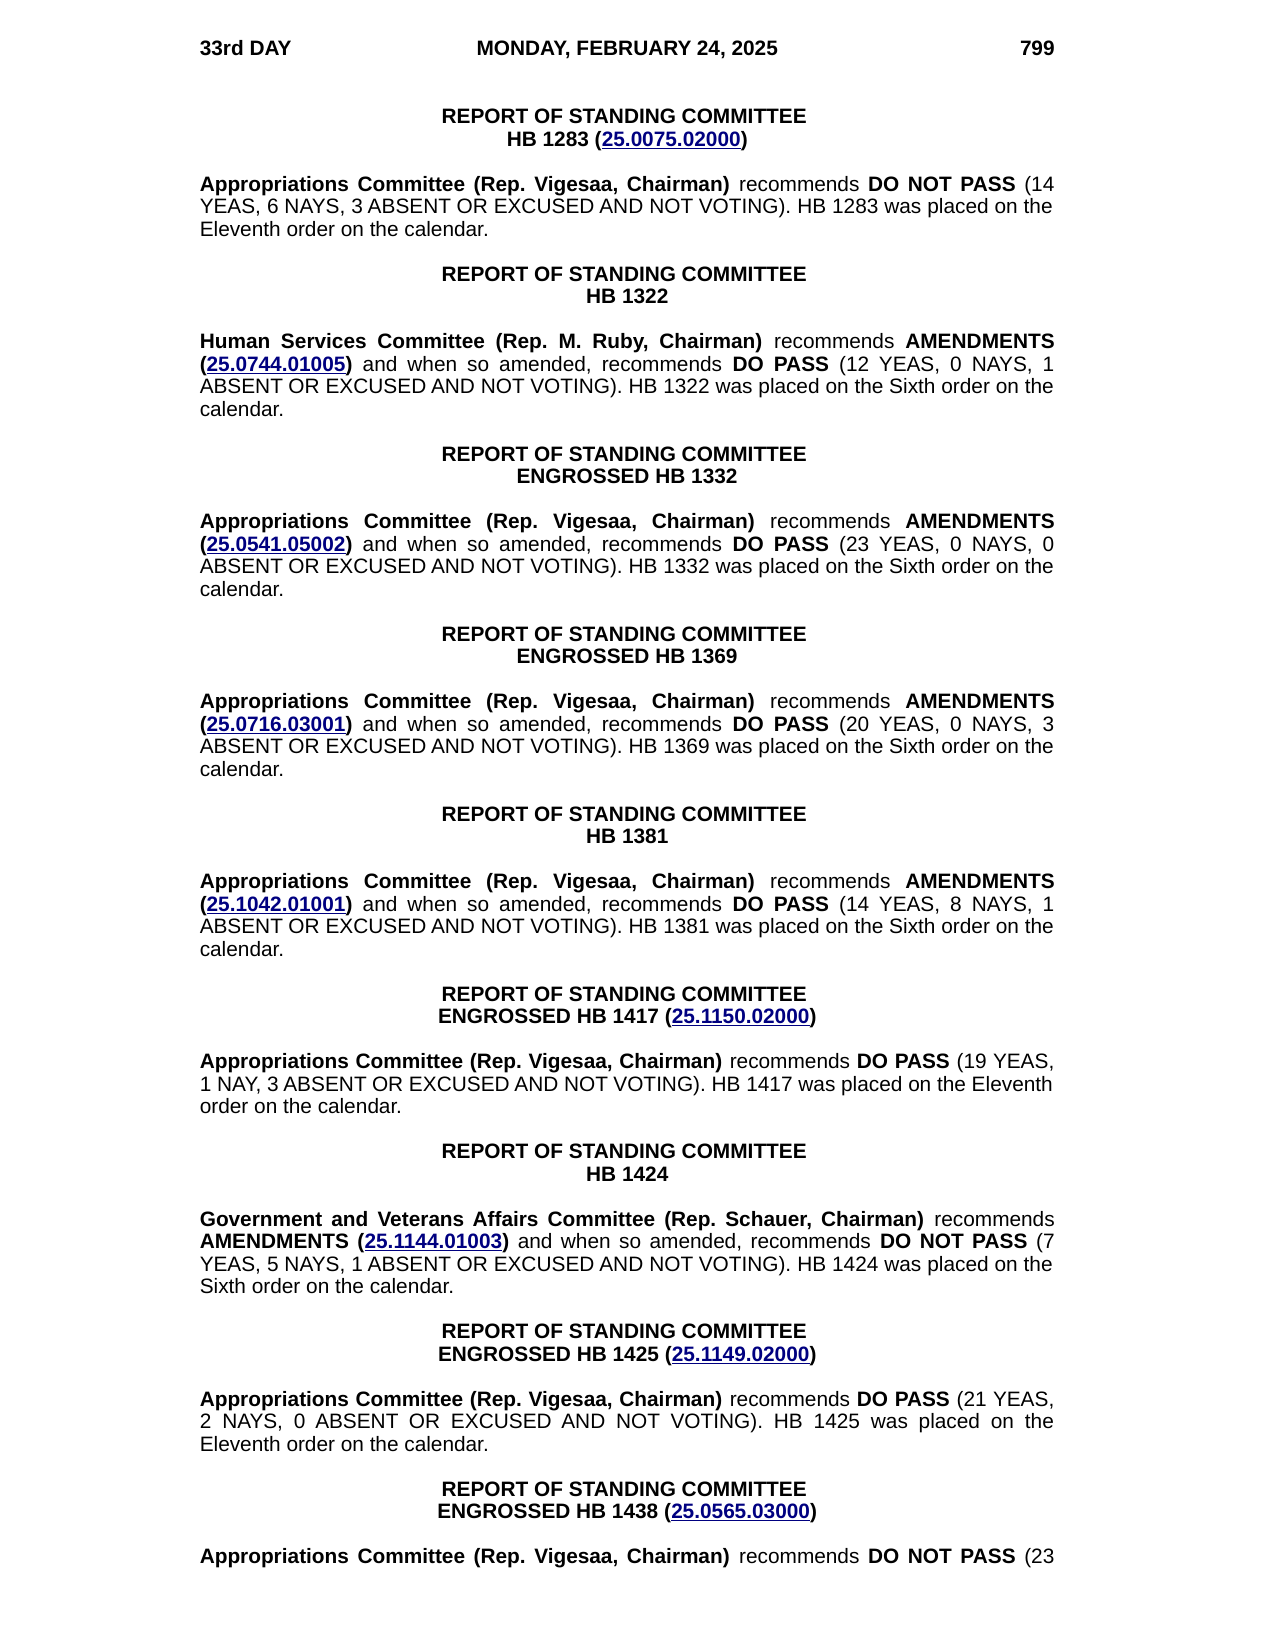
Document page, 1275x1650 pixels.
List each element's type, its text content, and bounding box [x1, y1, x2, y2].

text Appropriations Committee (Rep. Vigesaa, Chairman) recommends AMENDMENTS (25.0541.05002) and when so amended, recommends DO PASS (23 YEAS, 0 NAYS, 0 ABSENT OR EXCUSED AND NOT VOTING). HB 1332 was placed on the Sixth order on the calendar. [199, 511, 1054, 601]
text Appropriations Committee (Rep. Vigesaa, Chairman) recommends DO NOT PASS (14 YEAS, 6 NAYS, 3 ABSENT OR EXCUSED AND NOT VOTING). HB 1283 was placed on the Eleventh order on the calendar. [199, 173, 1054, 241]
text REPORT OF STANDING COMMITTEE ENGROSSED HB 1425 (25.1149.02000) [199, 1321, 1054, 1366]
text REPORT OF STANDING COMMITTEE ENGROSSED HB 1417 (25.1150.02000) [199, 983, 1054, 1028]
text Appropriations Committee (Rep. Vigesaa, Chairman) recommends AMENDMENTS (25.1042.01001) and when so amended, recommends DO PASS (14 YEAS, 8 NAYS, 1 ABSENT OR EXCUSED AND NOT VOTING). HB 1381 was placed on the Sixth order on the calendar. [199, 871, 1054, 961]
text [0, 0, 118, 42]
text REPORT OF STANDING COMMITTEE ENGROSSED HB 1369 [199, 623, 1054, 668]
text Appropriations Committee (Rep. Vigesaa, Chairman) recommends DO PASS (21 YEAS, 2 NAYS, 0 ABSENT OR EXCUSED AND NOT VOTING). HB 1425 was placed on the Eleventh order on the calendar. [199, 1388, 1054, 1456]
subtitle Page 799 [9, 9, 109, 33]
text REPORT OF STANDING COMMITTEE ENGROSSED HB 1332 [199, 443, 1054, 488]
text REPORT OF STANDING COMMITTEE ENGROSSED HB 1438 (25.0565.03000) [199, 1478, 1054, 1523]
text REPORT OF STANDING COMMITTEE HB 1381 [199, 803, 1054, 848]
text REPORT OF STANDING COMMITTEE HB 1283 (25.0075.02000) [199, 106, 1054, 151]
text Appropriations Committee (Rep. Vigesaa, Chairman) recommends AMENDMENTS (25.0716.03001) and when so amended, recommends DO PASS (20 YEAS, 0 NAYS, 3 ABSENT OR EXCUSED AND NOT VOTING). HB 1369 was placed on the Sixth order on the calendar. [199, 691, 1054, 781]
text Appropriations Committee (Rep. Vigesaa, Chairman) recommends DO NOT PASS (23 [199, 1546, 1054, 1568]
text Human Services Committee (Rep. M. Ruby, Chairman) recommends AMENDMENTS (25.0744.01005) and when so amended, recommends DO PASS (12 YEAS, 0 NAYS, 1 ABSENT OR EXCUSED AND NOT VOTING). HB 1322 was placed on the Sixth order on the calendar. [199, 331, 1054, 421]
text REPORT OF STANDING COMMITTEE HB 1322 [199, 263, 1054, 308]
text REPORT OF STANDING COMMITTEE HB 1424 [199, 1141, 1054, 1186]
text Government and Veterans Affairs Committee (Rep. Schauer, Chairman) recommends AMENDMENTS (25.1144.01003) and when so amended, recommends DO NOT PASS (7 YEAS, 5 NAYS, 1 ABSENT OR EXCUSED AND NOT VOTING). HB 1424 was placed on the Sixth order on the calendar. [199, 1208, 1054, 1298]
text Appropriations Committee (Rep. Vigesaa, Chairman) recommends DO PASS (19 YEAS, 1 NAY, 3 ABSENT OR EXCUSED AND NOT VOTING). HB 1417 was placed on the Eleventh order on the calendar. [199, 1051, 1054, 1118]
